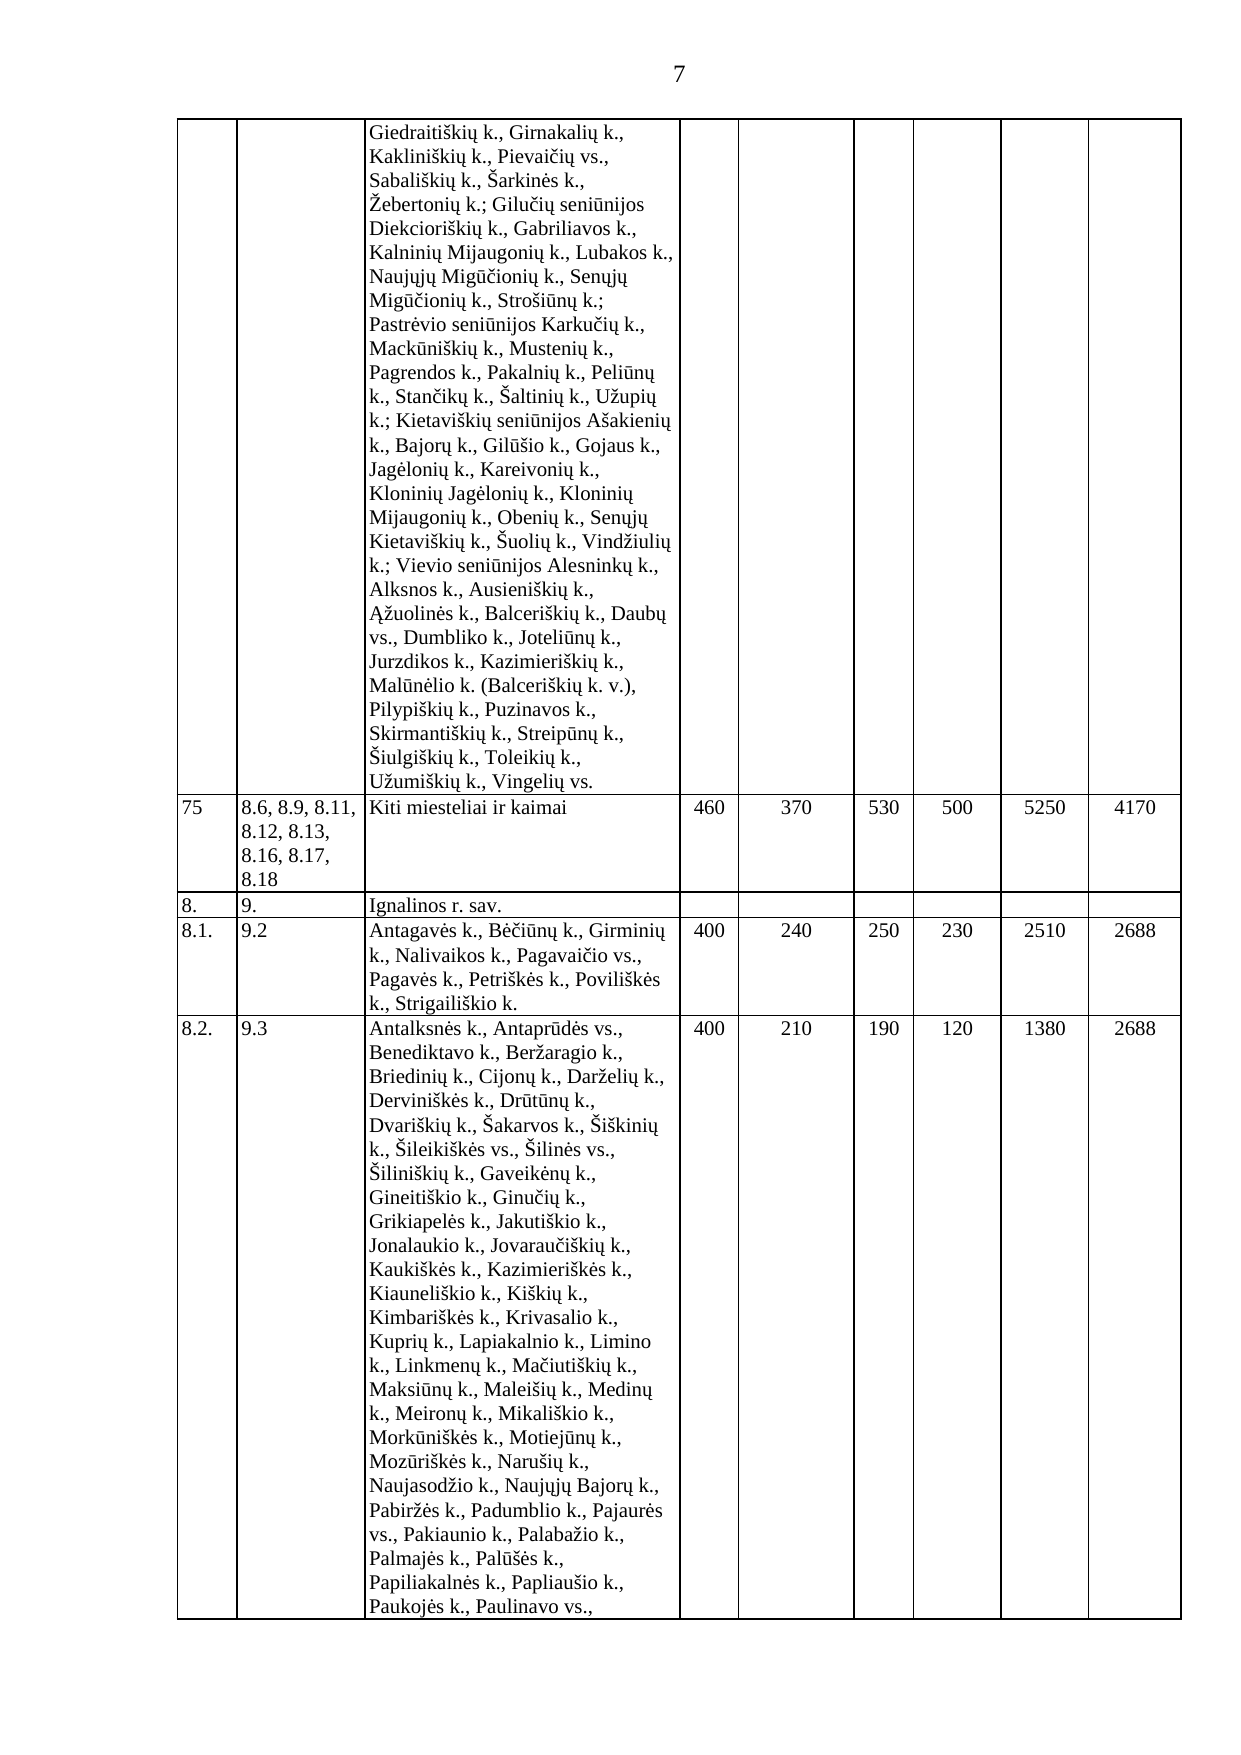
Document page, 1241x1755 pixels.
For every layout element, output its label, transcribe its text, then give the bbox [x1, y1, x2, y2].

table_cell [739, 120, 853, 793]
table_cell 8.10, 8.14, 8.15 [238, 120, 364, 793]
table_cell 2510 [1002, 918, 1088, 1015]
table_cell [1084, 893, 1088, 917]
table_cell 4170 [1089, 795, 1180, 891]
table_cell 240 [739, 918, 853, 1015]
table_cell [909, 893, 913, 917]
table_cell [855, 120, 913, 793]
table_cell [681, 120, 738, 793]
table_cell [1089, 120, 1180, 793]
table_cell [734, 893, 738, 917]
table_cell 400 [681, 1016, 738, 1618]
table_cell 9.3 [238, 1016, 364, 1618]
table_cell 9.2 [238, 918, 364, 1015]
table_cell 370 [739, 795, 853, 891]
table_cell [1089, 893, 1093, 917]
table_cell 530 [855, 795, 913, 891]
table_cell [849, 893, 853, 917]
table_cell 120 [914, 1016, 1000, 1618]
table_cell 8.2. [178, 1016, 236, 1618]
table_cell [914, 893, 918, 917]
table_cell 210 [739, 1016, 853, 1618]
table_cell 250 [855, 918, 913, 1015]
table_cell 1380 [1002, 1016, 1088, 1618]
table_cell 5250 [1002, 795, 1088, 891]
table_cell 400 [681, 918, 738, 1015]
table_cell 2688 [1089, 1016, 1180, 1618]
table_cell [178, 120, 236, 793]
table_cell 75 [178, 795, 236, 891]
table_cell [914, 120, 1000, 793]
table_cell 230 [914, 918, 1000, 1015]
table_cell 190 [855, 1016, 913, 1618]
table_cell 460 [681, 795, 738, 891]
table_cell Kiti miesteliai ir kaimai [366, 795, 679, 891]
table_cell 500 [914, 795, 1000, 891]
table_cell [739, 893, 743, 917]
table_cell [1002, 120, 1088, 793]
table_cell 8.1. [178, 918, 236, 1015]
table_cell 2688 [1089, 918, 1180, 1015]
